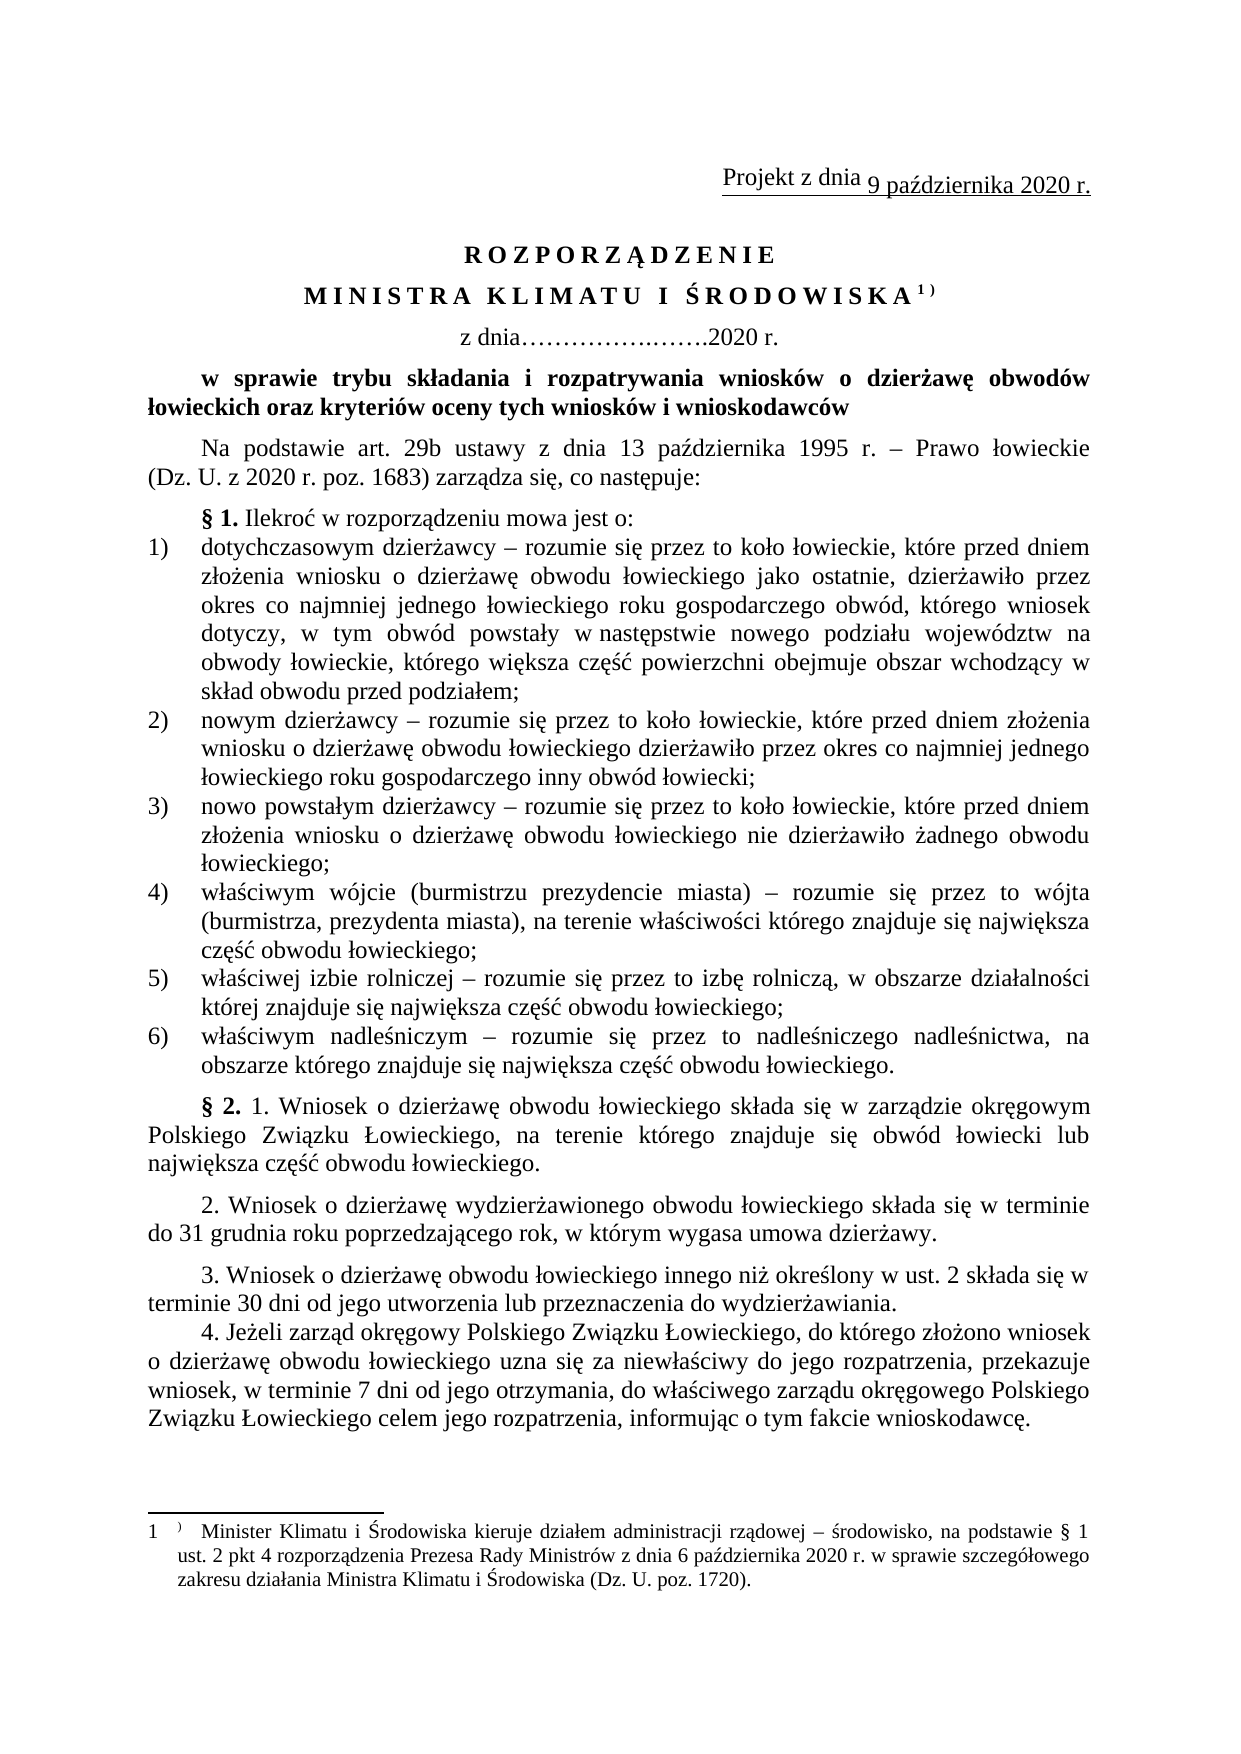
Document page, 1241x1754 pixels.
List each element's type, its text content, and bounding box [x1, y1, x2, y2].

text 3) nowo powstałym dzierżawcy – rozumie się przez to koło łowieckie, które przed dniem złożenia wniosku o dzierżawę obwodu łowieckiego nie dzierżawiło żadnego obwodu łowieckiego; [148, 791, 1091, 877]
text Projekt z dnia 9 października 2020 r. [148, 162, 1091, 198]
text z dnia…………….…….2020 r. [148, 322, 1091, 351]
text 4. Jeżeli zarząd okręgowy Polskiego Związku Łowieckiego, do którego złożono wniosek o dzierżawę obwodu łowieckiego uzna się za niewłaściwy do jego rozpatrzenia, przekazuje wniosek, w terminie 7 dni od jego otrzymania, do właściwego zarządu okręgowego Polskiego Związku Łowieckiego celem jego rozpatrzenia, informując o tym fakcie wnioskodawcę. [148, 1317, 1091, 1432]
text rozporządzenie [148, 240, 1091, 268]
text 1) dotychczasowym dzierżawcy – rozumie się przez to koło łowieckie, które przed dniem złożenia wniosku o dzierżawę obwodu łowieckiego jako ostatnie, dzierżawiło przez okres co najmniej jednego łowieckiego roku gospodarczego obwód, którego wniosek dotyczy, w tym obwód powstały w następstwie nowego podziału województw na obwody łowieckie, którego większa część powierzchni obejmuje obszar wchodzący w skład obwodu przed podziałem; [148, 532, 1091, 705]
text 4) właściwym wójcie (burmistrzu prezydencie miasta) – rozumie się przez to wójta (burmistrza, prezydenta miasta), na terenie właściwości którego znajduje się największa część obwodu łowieckiego; [148, 877, 1091, 963]
text § 1. Ilekroć w rozporządzeniu mowa jest o: [148, 503, 1091, 532]
text Na podstawie art. 29b ustawy z dnia 13 października 1995 r. – Prawo łowieckie (Dz. U. z 2020 r. poz. 1683) zarządza się, co następuje: [148, 433, 1091, 491]
text 5) właściwej izbie rolniczej – rozumie się przez to izbę rolniczą, w obszarze działalności której znajduje się największa część obwodu łowieckiego; [148, 963, 1091, 1021]
text Ministra klimatu i ŚrODOWISKA) [148, 281, 1091, 310]
text 2) nowym dzierżawcy – rozumie się przez to koło łowieckie, które przed dniem złożenia wniosku o dzierżawę obwodu łowieckiego dzierżawiło przez okres co najmniej jednego łowieckiego roku gospodarczego inny obwód łowiecki; [148, 705, 1091, 791]
text § 2. 1. Wniosek o dzierżawę obwodu łowieckiego składa się w zarządzie okręgowym Polskiego Związku Łowieckiego, na terenie którego znajduje się obwód łowiecki lub największa część obwodu łowieckiego. [148, 1091, 1091, 1177]
text ) Minister Klimatu i Środowiska kieruje działem administracji rządowej – środowisko, na podstawie § 1 ust. 2 pkt 4 rozporządzenia Prezesa Rady Ministrów z dnia 6 października 2020 r. w sprawie szczegółowego zakresu działania Ministra Klimatu i Środowiska (Dz. U. poz. 1720). [148, 1519, 1091, 1591]
text 3. Wniosek o dzierżawę obwodu łowieckiego innego niż określony w ust. 2 składa się w terminie 30 dni od jego utworzenia lub przeznaczenia do wydzierżawiania. [148, 1260, 1091, 1317]
text w sprawie trybu składania i rozpatrywania wniosków o dzierżawę obwodów łowieckich oraz kryteriów oceny tych wniosków i wnioskodawców [148, 363, 1091, 421]
text 2. Wniosek o dzierżawę wydzierżawionego obwodu łowieckiego składa się w terminie do 31 grudnia roku poprzedzającego rok, w którym wygasa umowa dzierżawy. [148, 1190, 1091, 1247]
text 6) właściwym nadleśniczym – rozumie się przez to nadleśniczego nadleśnictwa, na obszarze którego znajduje się największa część obwodu łowieckiego. [148, 1021, 1091, 1078]
